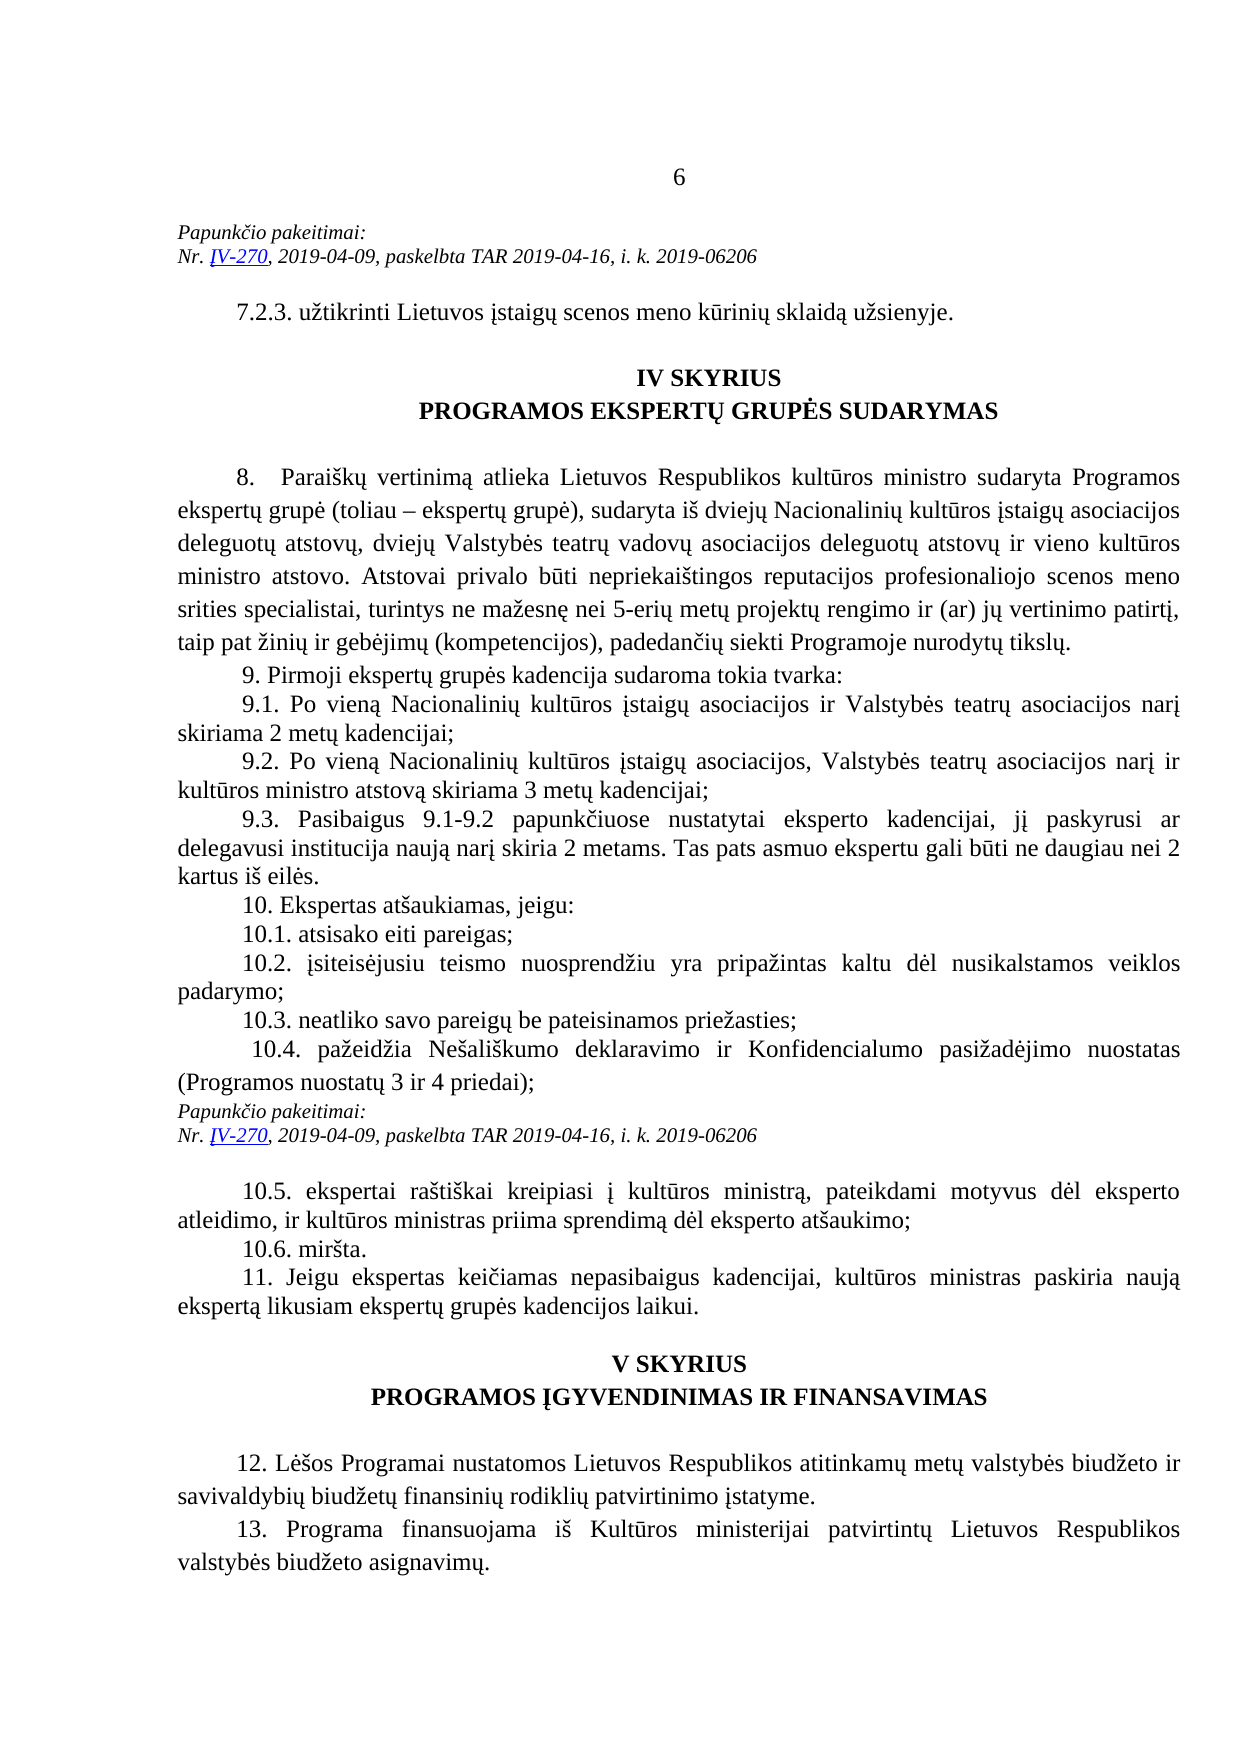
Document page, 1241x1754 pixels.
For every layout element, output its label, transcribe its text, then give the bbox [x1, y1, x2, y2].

text Nr. ĮV-270, 2019-04-09, paskelbta TAR 2019-04-16, i. k. 2019-06206 [177, 244, 1181, 268]
text 9. Pirmoji ekspertų grupės kadencija sudaroma tokia tvarka: [177, 660, 1181, 689]
text PROGRAMOS ĮGYVENDINIMAS IR FINANSAVIMAS [177, 1382, 1181, 1410]
text 12. Lėšos Programai nustatomos Lietuvos Respublikos atitinkamų metų valstybės biudžeto ir savivaldybių biudžetų finansinių rodiklių patvirtinimo įstatyme. [177, 1448, 1181, 1509]
text 10.3. neatliko savo pareigų be pateisinamos priežasties; [177, 1005, 1181, 1034]
text IV SKYRIUS [177, 363, 1181, 392]
text Nr. ĮV-270, 2019-04-09, paskelbta TAR 2019-04-16, i. k. 2019-06206 [177, 1123, 1181, 1147]
text 7.2.3. užtikrinti Lietuvos įstaigų scenos meno kūrinių sklaidą užsienyje. [177, 297, 1181, 326]
text V SKYRIUS [177, 1349, 1181, 1377]
text 9.3. Pasibaigus 9.1-9.2 papunkčiuose nustatytai eksperto kadencijai, jį paskyrusi ar delegavusi institucija naują narį skiria 2 metams. Tas pats asmuo ekspertu gali būti ne daugiau nei 2 kartus iš eilės. [177, 804, 1181, 890]
text PROGRAMOS EKSPERTŲ GRUPĖS SUDARYMAS [177, 396, 1181, 425]
text Papunkčio pakeitimai: [177, 220, 1181, 244]
text 8. Paraiškų vertinimą atlieka Lietuvos Respublikos kultūros ministro sudaryta Programos ekspertų grupė (toliau – ekspertų grupė), sudaryta iš dviejų Nacionalinių kultūros įstaigų asociacijos deleguotų atstovų, dviejų Valstybės teatrų vadovų asociacijos deleguotų atstovų ir vieno kultūros ministro atstovo. Atstovai privalo būti nepriekaištingos reputacijos profesionaliojo scenos meno srities specialistai, turintys ne mažesnę nei 5-erių metų projektų rengimo ir (ar) jų vertinimo patirtį, taip pat žinių ir gebėjimų (kompetencijos), padedančių siekti Programoje nurodytų tikslų. [177, 462, 1181, 656]
text 10. Ekspertas atšaukiamas, jeigu: [177, 890, 1181, 919]
text 9.1. Po vieną Nacionalinių kultūros įstaigų asociacijos ir Valstybės teatrų asociacijos narį skiriama 2 metų kadencijai; [177, 689, 1181, 746]
text Papunkčio pakeitimai: [177, 1099, 1181, 1123]
text 13. Programa finansuojama iš Kultūros ministerijai patvirtintų Lietuvos Respublikos valstybės biudžeto asignavimų. [177, 1514, 1181, 1576]
text 9.2. Po vieną Nacionalinių kultūros įstaigų asociacijos, Valstybės teatrų asociacijos narį ir kultūros ministro atstovą skiriama 3 metų kadencijai; [177, 746, 1181, 804]
text 11. Jeigu ekspertas keičiamas nepasibaigus kadencijai, kultūros ministras paskiria naują ekspertą likusiam ekspertų grupės kadencijos laikui. [177, 1262, 1181, 1320]
text 10.4. pažeidžia Nešališkumo deklaravimo ir Konfidencialumo pasižadėjimo nuostatas (Programos nuostatų 3 ir 4 priedai); [177, 1034, 1181, 1095]
text 10.2. įsiteisėjusiu teismo nuosprendžiu yra pripažintas kaltu dėl nusikalstamos veiklos padarymo; [177, 948, 1181, 1005]
text 10.5. ekspertai raštiškai kreipiasi į kultūros ministrą, pateikdami motyvus dėl eksperto atleidimo, ir kultūros ministras priima sprendimą dėl eksperto atšaukimo; [177, 1176, 1181, 1234]
text 10.1. atsisako eiti pareigas; [177, 919, 1181, 948]
text 10.6. miršta. [177, 1234, 1181, 1262]
